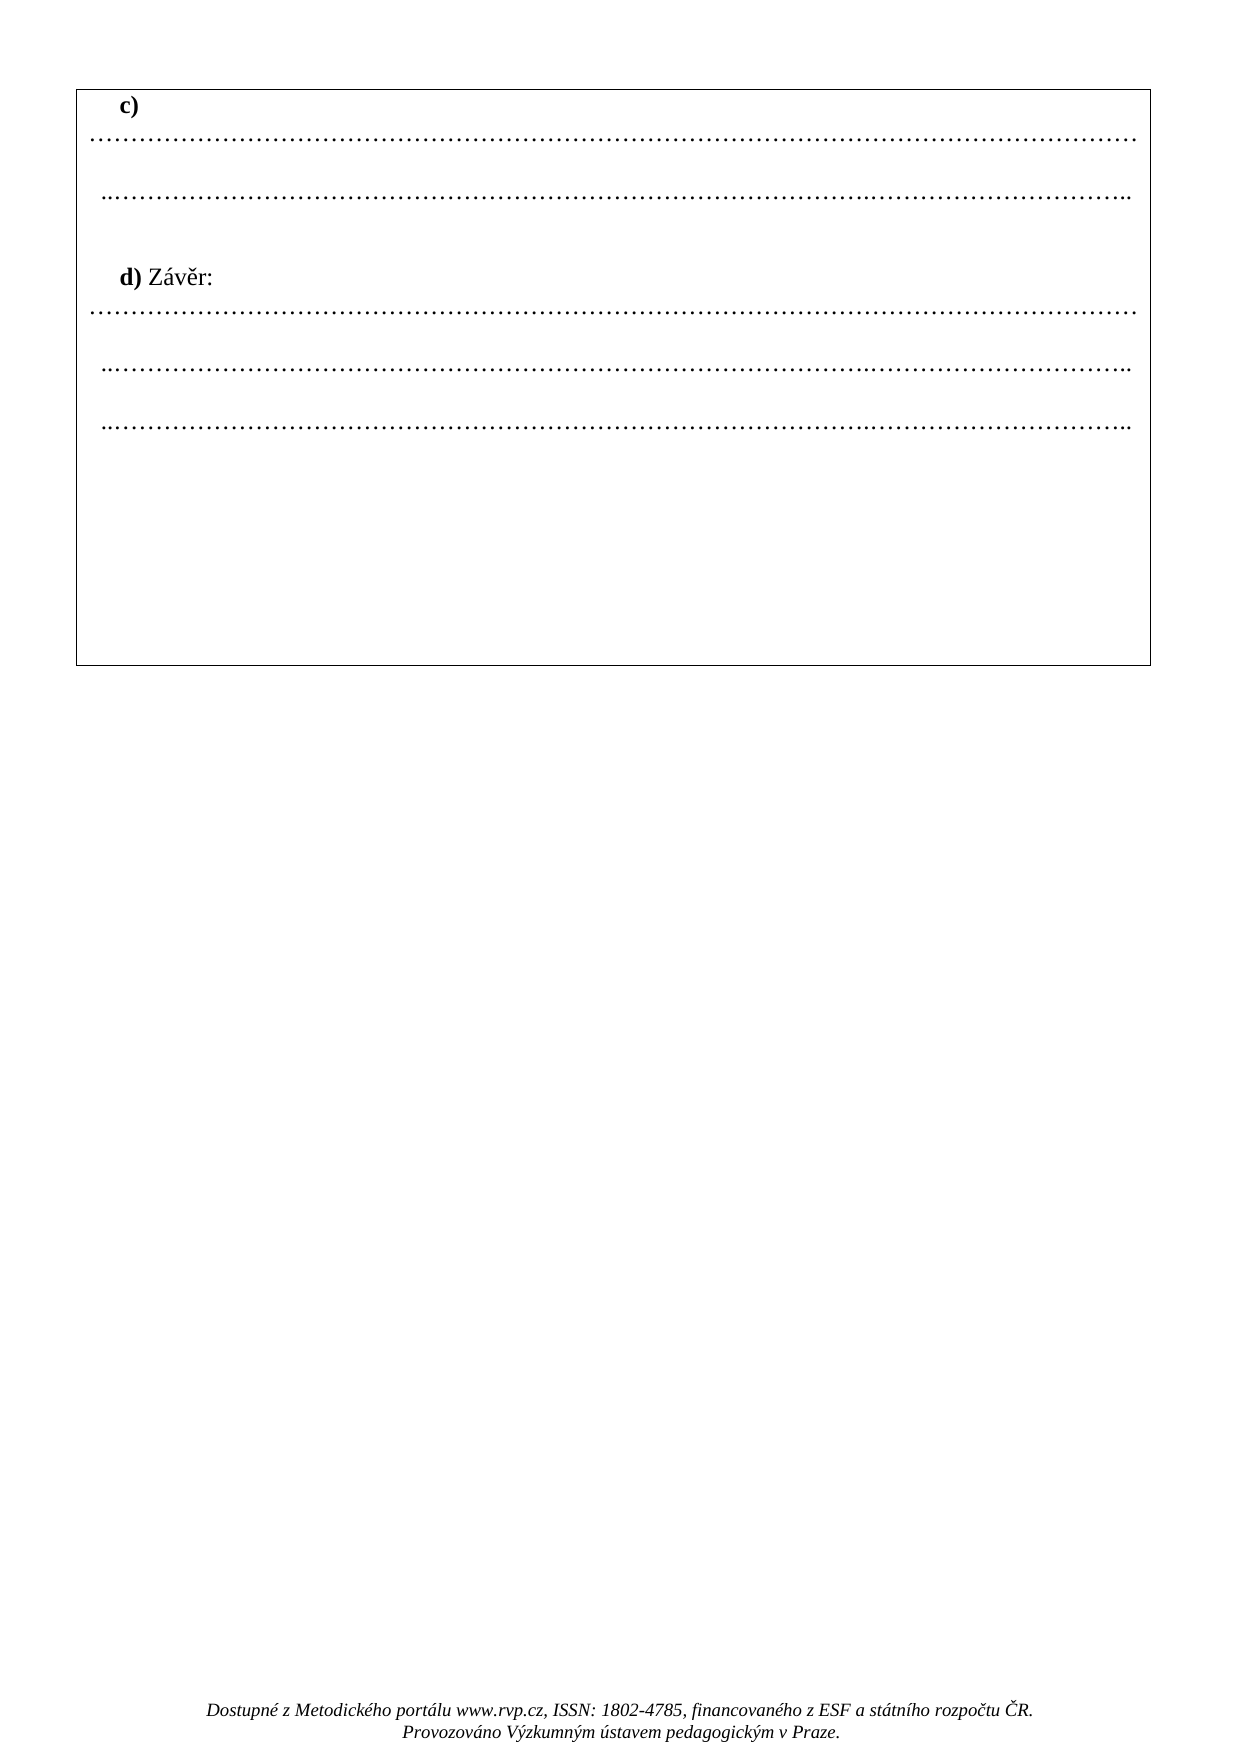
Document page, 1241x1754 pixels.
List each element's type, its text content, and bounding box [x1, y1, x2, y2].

table_cell c) ……………………………………………………………………………………………………………… ..……………………………………………………………………………….………………………….. d) Závěr: ……………………………………………………………………………………………………………… ..……………………………………………………………………………….………………………….. ..……………………………………………………………………………….………………………….. [77, 90, 1150, 665]
